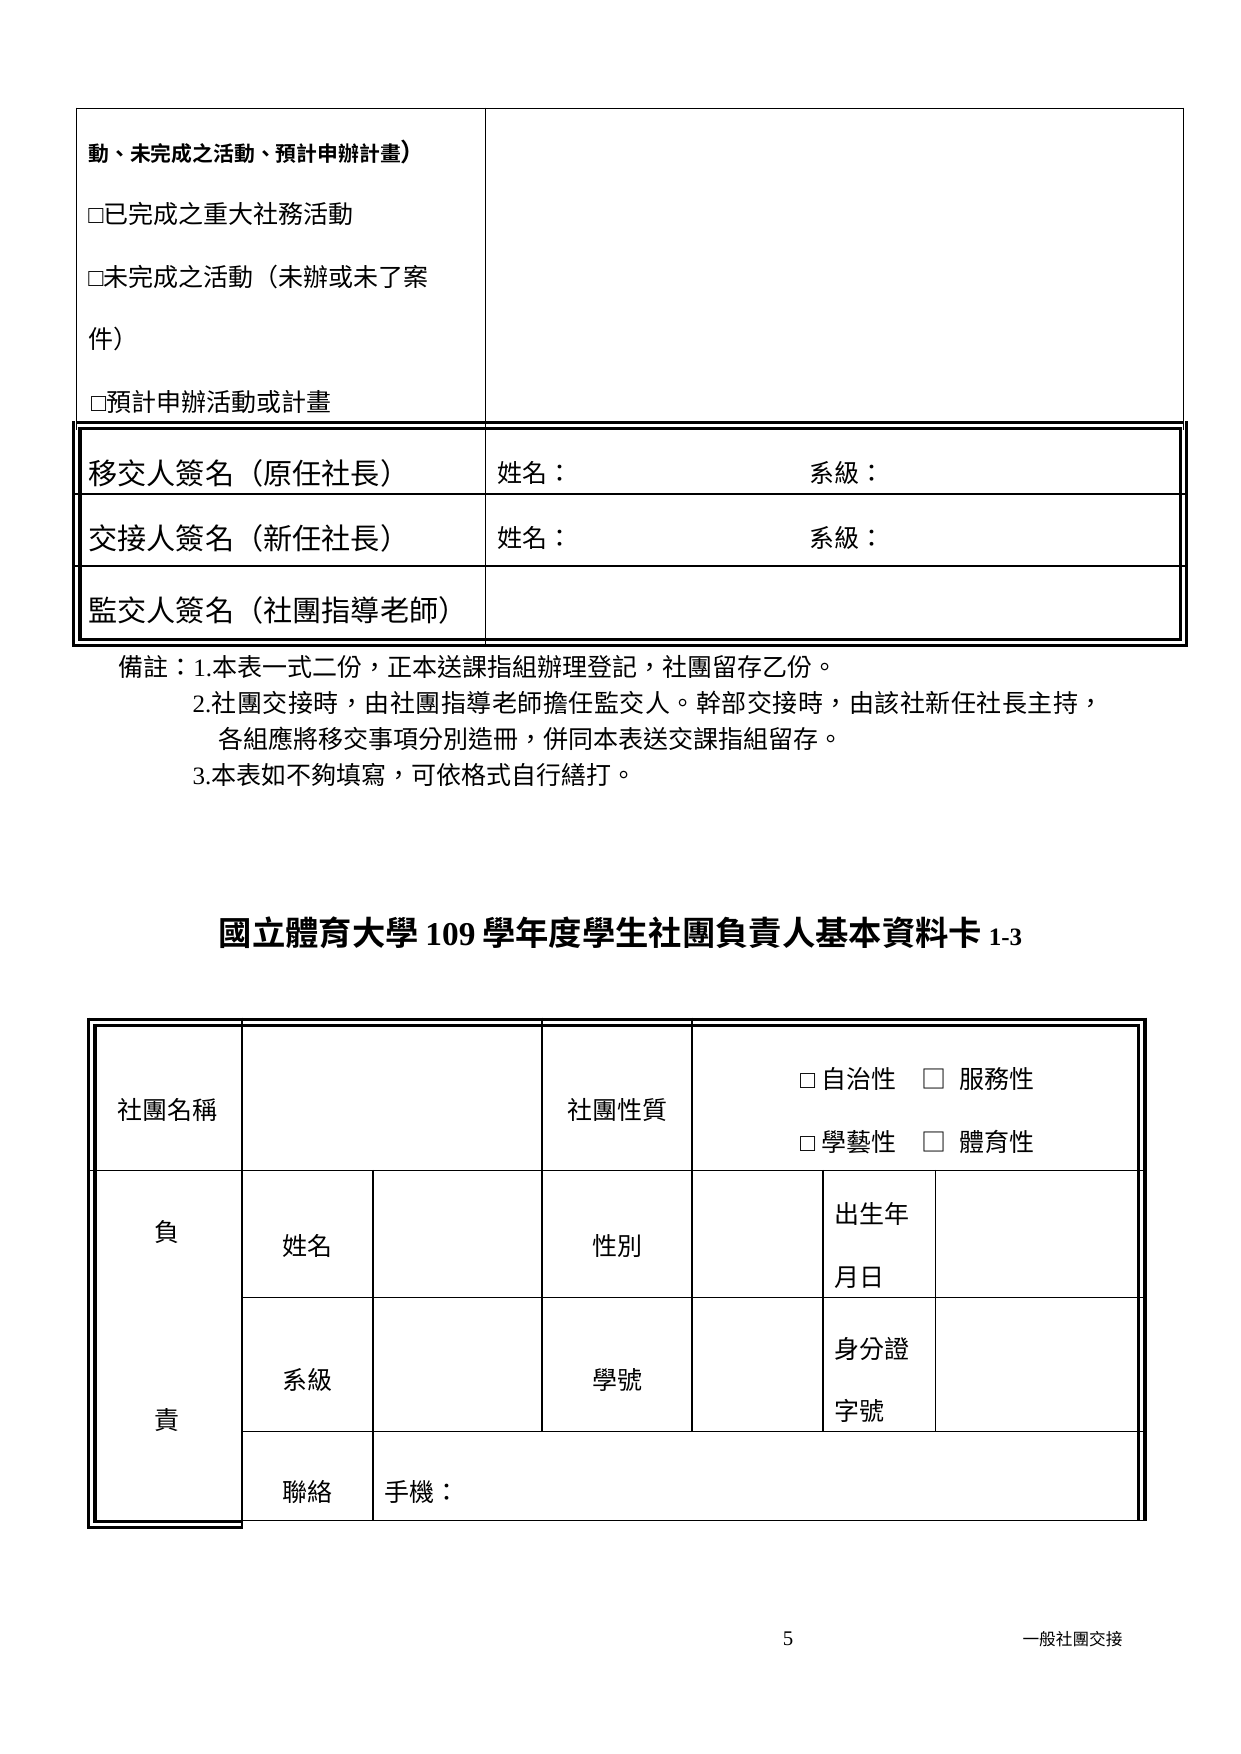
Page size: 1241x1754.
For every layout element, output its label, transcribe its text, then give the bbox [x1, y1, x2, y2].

table_cell 移交人簽名（原任社長） [77, 424, 485, 493]
table_cell 負 責 [97, 1171, 241, 1520]
table_cell [486, 567, 1179, 638]
table_cell 動、未完成之活動、預計申辦計畫） □已完成之重大社務活動 □未完成之活動（未辦或未了案件） □預計申辦活動或計畫 [77, 109, 485, 421]
table_cell 監交人簽名（社團指導老師） [82, 567, 485, 638]
table_cell [936, 1171, 1137, 1296]
table_cell 性別 [543, 1171, 691, 1296]
table_header 社團名稱 [92, 1021, 241, 1170]
table_cell [693, 1171, 822, 1296]
table_header □ 自治性 □ 服務性 □ 學藝性 □ 體育性 [693, 1021, 1142, 1170]
table_cell 姓名： 系級： [486, 424, 1184, 493]
text 備註：1.本表一式二份，正本送課指組辦理登記，社團留存乙份。 [118, 647, 1122, 683]
table_cell [936, 1298, 1137, 1431]
table_cell [486, 109, 1183, 421]
table_cell 身分證字號 [824, 1298, 935, 1431]
table_header 社團性質 [543, 1027, 691, 1170]
table_cell 姓名： 系級： [486, 495, 1179, 565]
table_header [243, 1027, 541, 1170]
table_cell 出生年月日 [824, 1171, 935, 1296]
table_cell 學號 [543, 1298, 691, 1431]
table_cell 聯絡 [243, 1432, 372, 1520]
text 國立體育大學109學年度學生社團負責人基本資料卡1-3 [118, 907, 1122, 955]
text 3.本表如不夠填寫，可依格式自行繕打。 [192, 756, 1105, 792]
table_cell [693, 1298, 822, 1431]
table_cell 手機： [374, 1432, 1137, 1520]
table_cell 姓名 [243, 1171, 372, 1296]
table_cell [374, 1171, 541, 1296]
table_cell 系級 [243, 1298, 372, 1431]
table_cell 交接人簽名（新任社長） [82, 495, 485, 565]
table_cell [374, 1298, 541, 1431]
text 2.社團交接時，由社團指導老師擔任監交人。幹部交接時，由該社新任社長主持，各組應將移交事項分別造冊，併同本表送交課指組留存。 [192, 683, 1105, 756]
